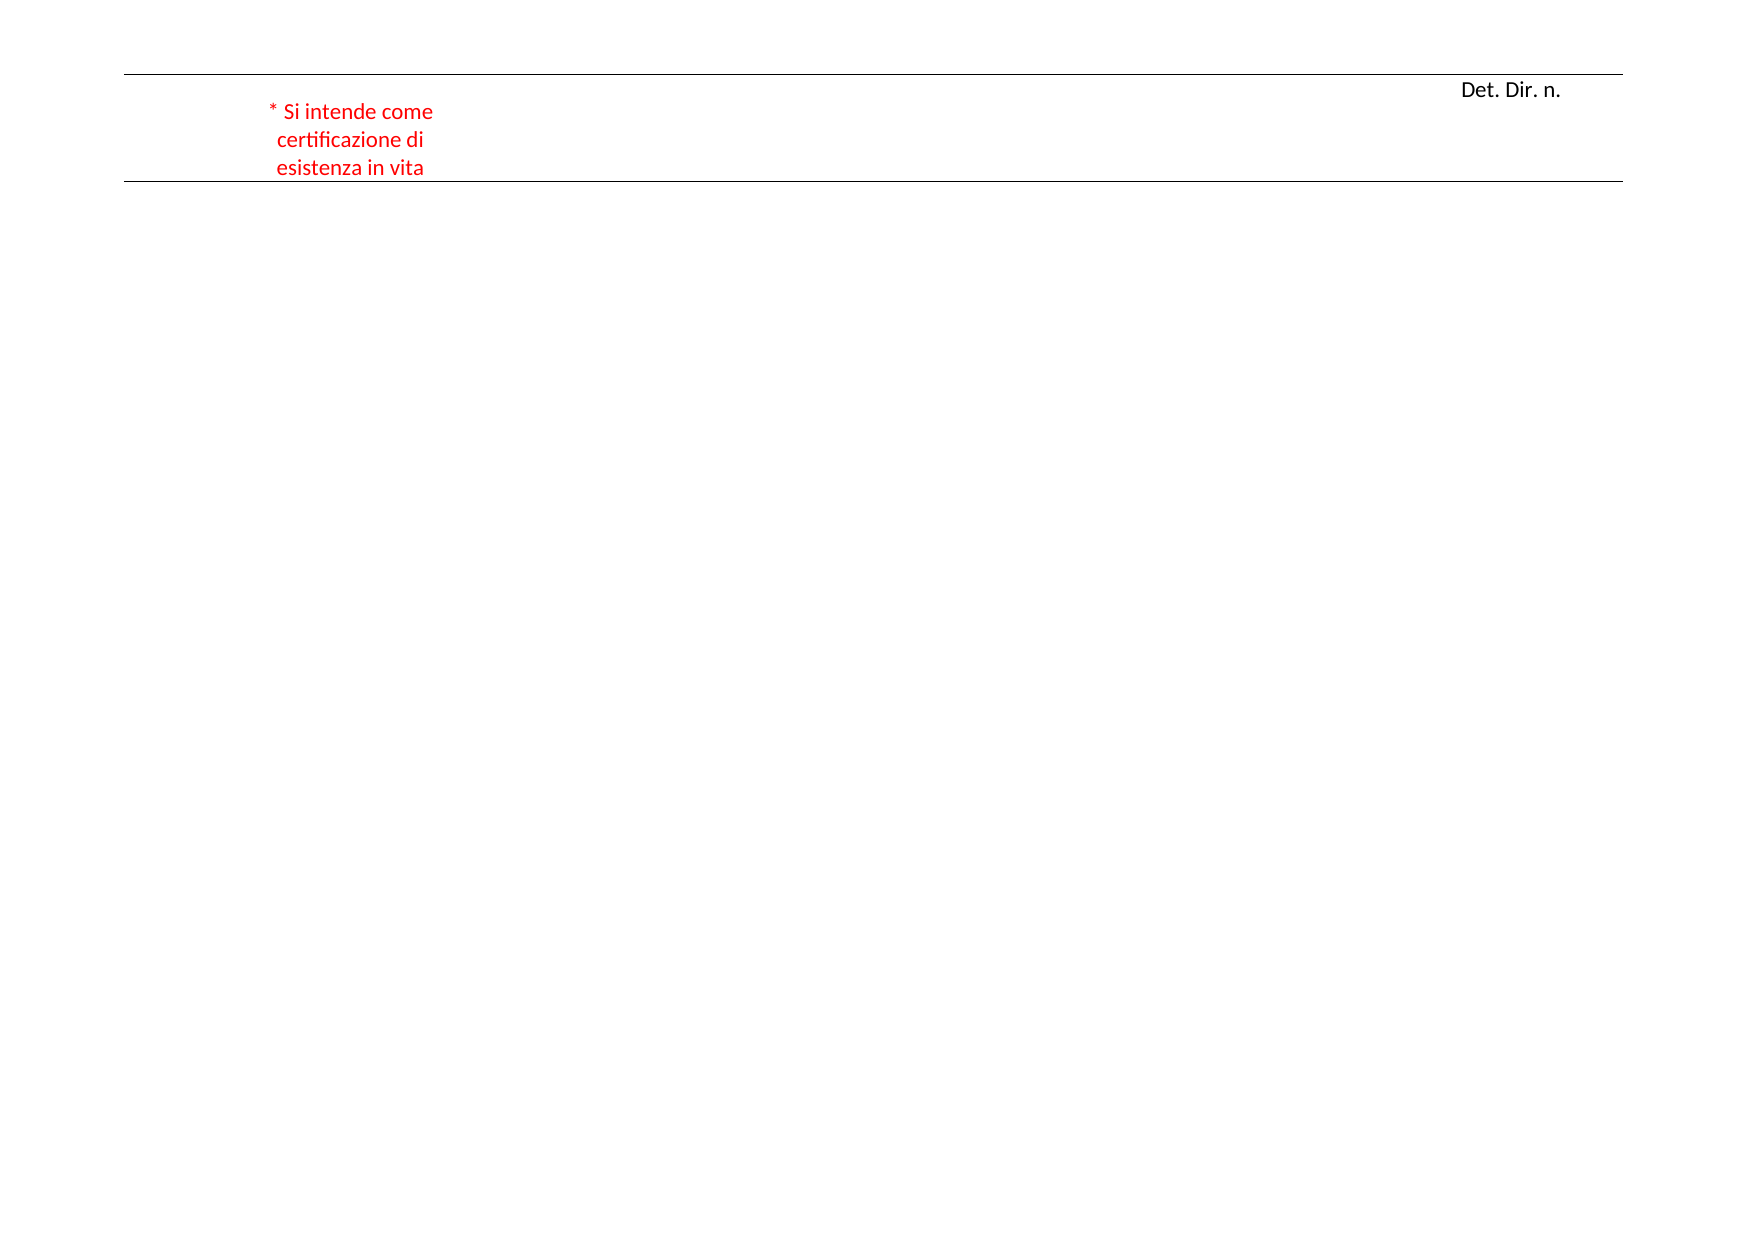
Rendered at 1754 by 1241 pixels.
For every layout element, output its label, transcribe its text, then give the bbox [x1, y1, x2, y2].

table_cell [472, 75, 568, 181]
table_cell [124, 75, 229, 181]
table_cell [696, 75, 904, 181]
table_cell Det. Dir. n. [1454, 75, 1622, 181]
table_cell [904, 75, 1227, 181]
table_cell [1227, 75, 1454, 181]
table_cell * Si intende come certificazione di esistenza in vita [229, 75, 472, 181]
table_cell [568, 75, 696, 181]
